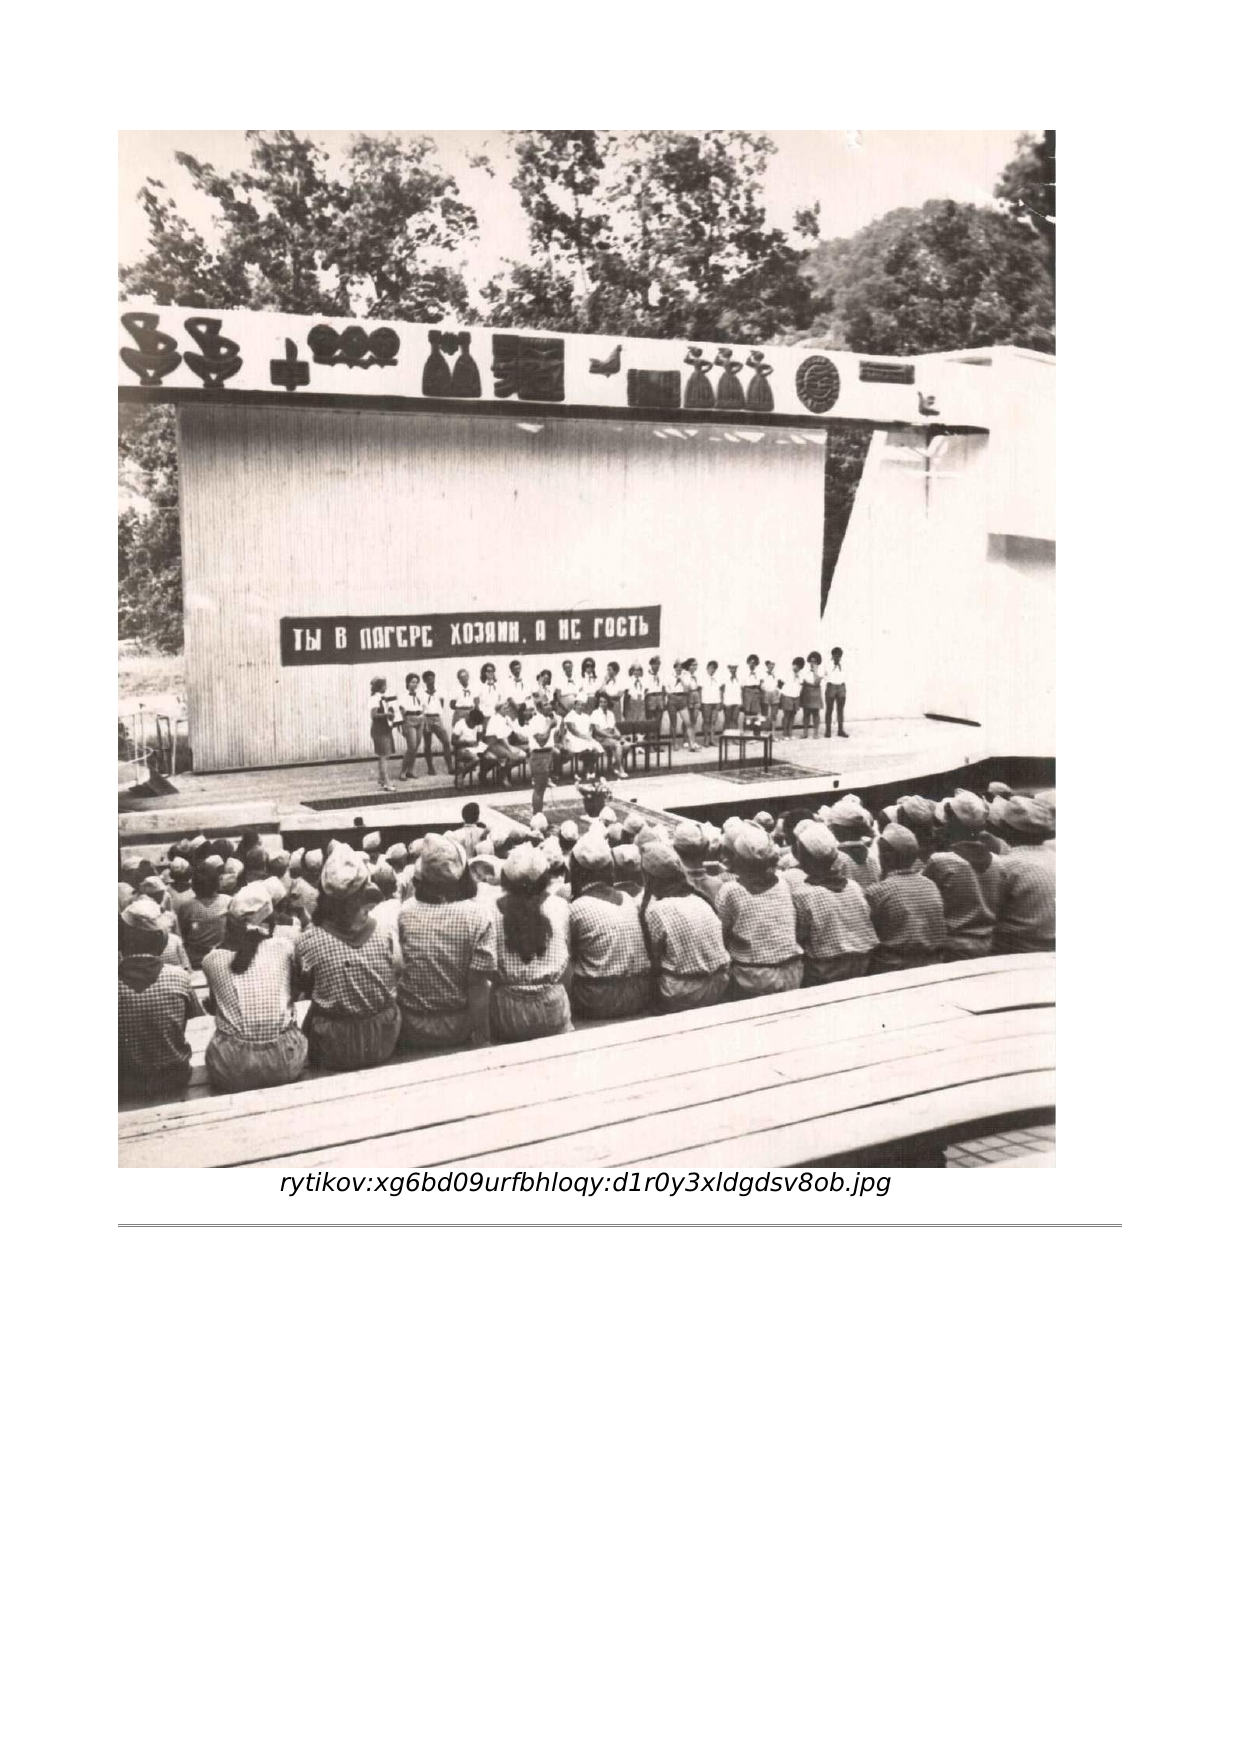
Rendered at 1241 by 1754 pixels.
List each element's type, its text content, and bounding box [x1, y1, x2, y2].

text rytikov:xg6bd09urfbhloqy:d1r0y3xldgdsv8ob.jpg [118, 1168, 1056, 1197]
picture [118, 130, 1056, 1168]
